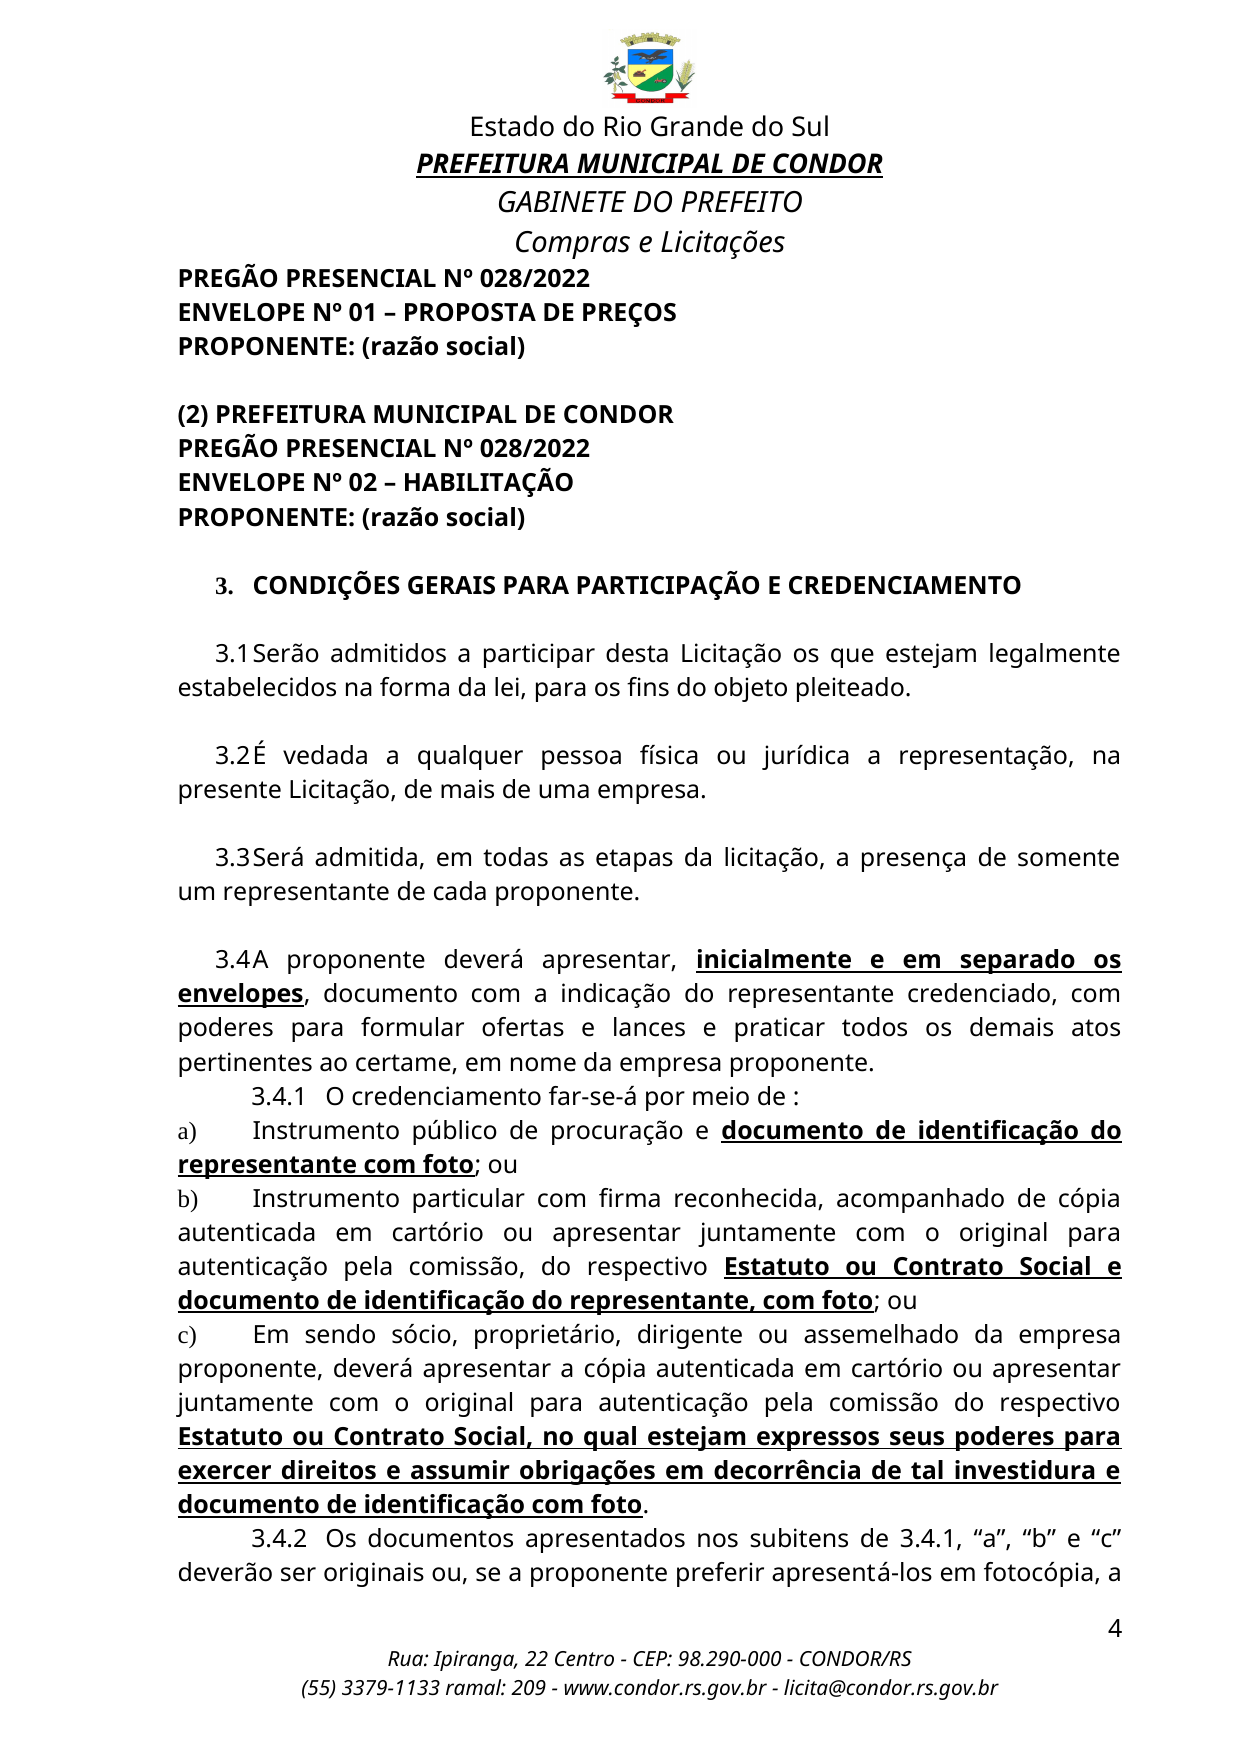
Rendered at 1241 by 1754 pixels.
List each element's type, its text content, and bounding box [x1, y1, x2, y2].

text ENVELOPE Nº 02 – HABILITAÇÃO [177, 465, 1122, 499]
list CONDIÇÕES GERAIS PARA PARTICIPAÇÃO E CREDENCIAMENTO [215, 567, 1122, 601]
text PROPONENTE: (razão social) [177, 499, 1122, 533]
text PROPONENTE: (razão social) [177, 329, 1122, 363]
text PREGÃO PRESENCIAL Nº 028/2022 [177, 261, 1122, 295]
text (2) PREFEITURA MUNICIPAL DE CONDOR [177, 397, 1122, 431]
list Serão admitidos a participar desta Licitação os que estejam legalmente estabelecidos na forma da lei, para os fins do objeto pleiteado. [177, 635, 1122, 703]
list O credenciamento far-se-á por meio de : [177, 1078, 1122, 1112]
list É vedada a qualquer pessoa física ou jurídica a representação, na presente Licitação, de mais de uma empresa. [177, 738, 1122, 806]
list A proponente deverá apresentar, inicialmente e em separado os envelopes, documento com a indicação do representante credenciado, com poderes para formular ofertas e lances e praticar todos os demais atos pertinentes ao certame, em nome da empresa proponente. [177, 942, 1122, 1078]
list Em sendo sócio, proprietário, dirigente ou assemelhado da empresa proponente, deverá apresentar a cópia autenticada em cartório ou apresentar juntamente com o original para autenticação pela comissão do respectivo Estatuto ou Contrato Social, no qual estejam expressos seus poderes para [177, 1317, 1122, 1448]
list Os documentos apresentados nos subitens de 3.4.1, “a”, “b” e “c” deverão ser originais ou, se a proponente preferir apresentá-los em fotocópia, a [177, 1521, 1122, 1589]
list exercer direitos e assumir obrigações em decorrência de tal investidura e documento de identificação com foto. [177, 1449, 1122, 1521]
text PREGÃO PRESENCIAL Nº 028/2022 [177, 431, 1122, 465]
picture [602, 29, 698, 108]
list Será admitida, em todas as etapas da licitação, a presença de somente um representante de cada proponente. [177, 840, 1122, 908]
list Instrumento particular com firma reconhecida, acompanhado de cópia autenticada em cartório ou apresentar juntamente com o original para autenticação pela comissão, do respectivo Estatuto ou Contrato Social e documento de identificação do representante, com foto; ou [177, 1180, 1122, 1317]
list Instrumento público de procuração e documento de identificação do representante com foto; ou [177, 1112, 1122, 1180]
text ENVELOPE Nº 01 – PROPOSTA DE PREÇOS [177, 295, 1122, 329]
